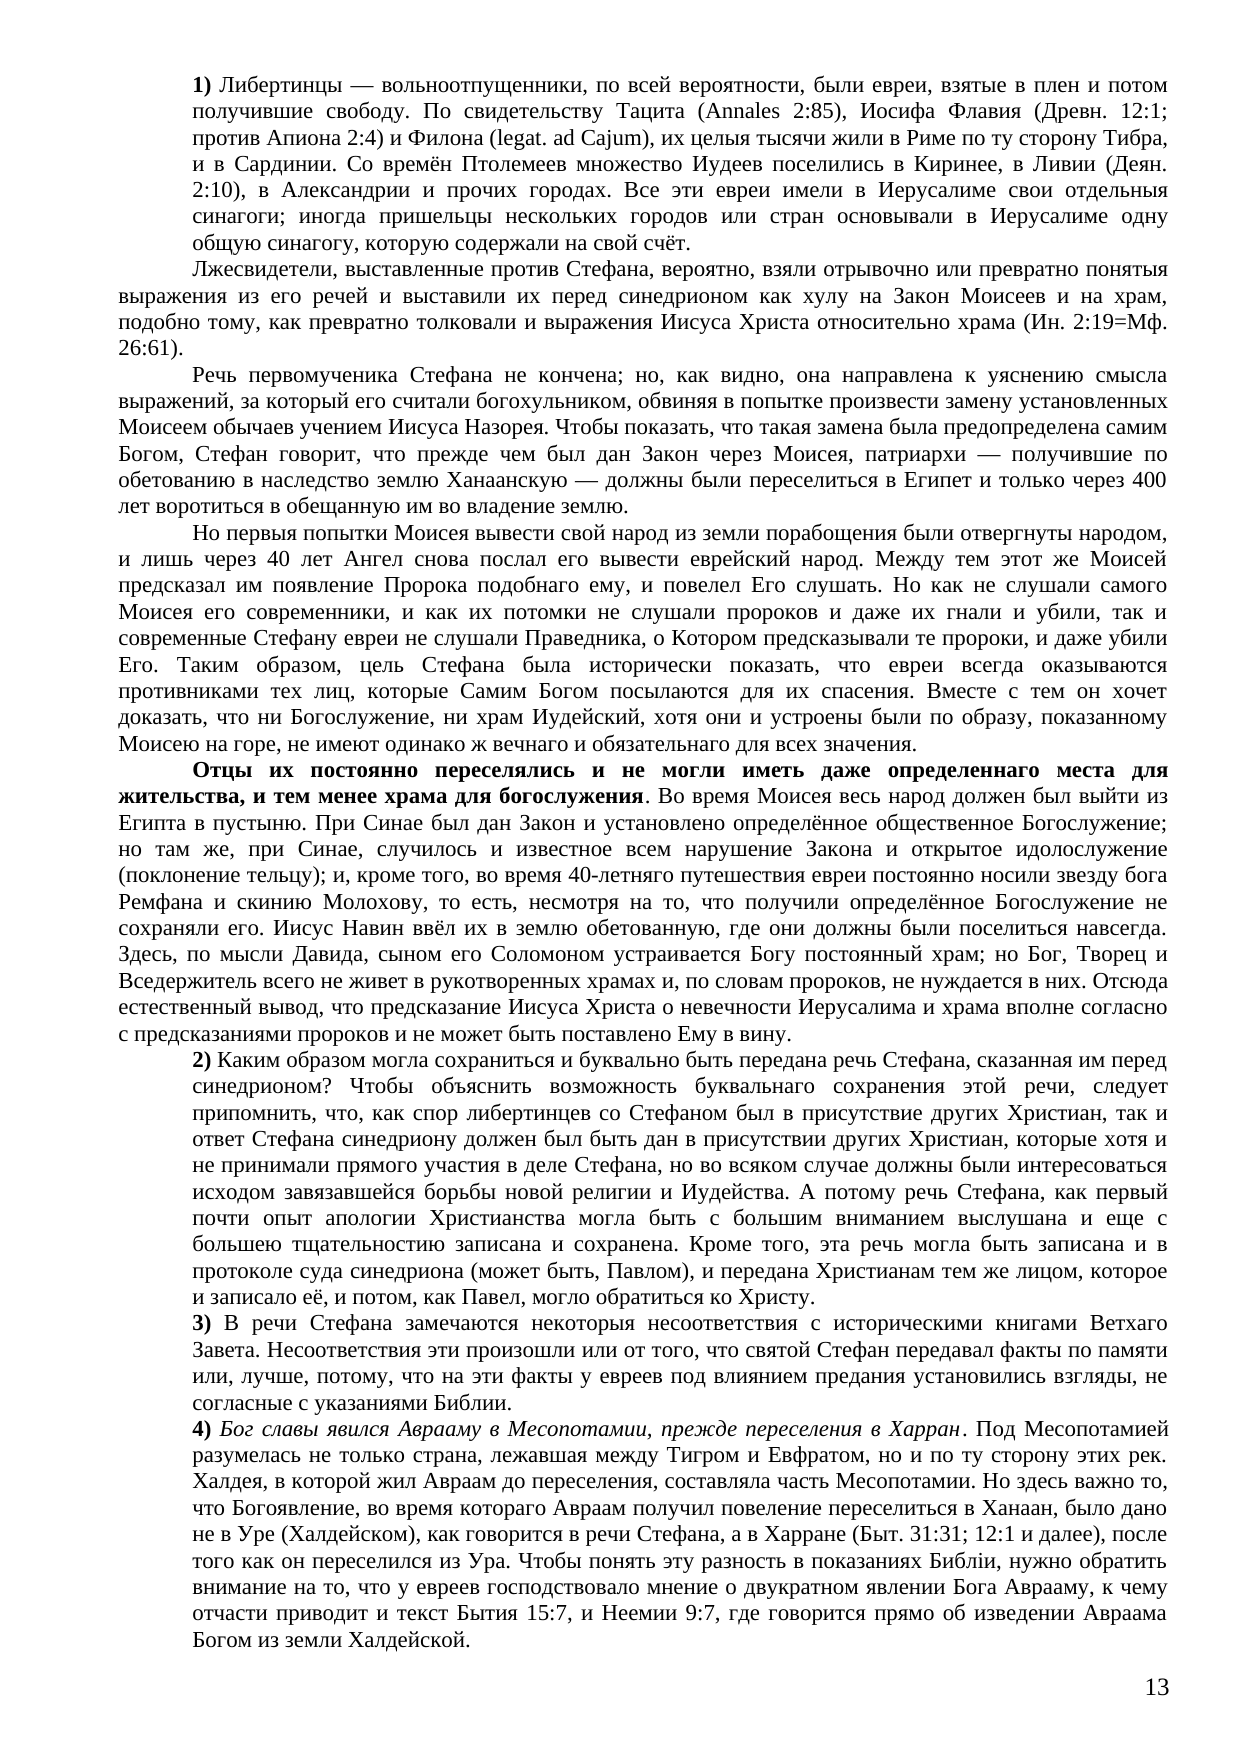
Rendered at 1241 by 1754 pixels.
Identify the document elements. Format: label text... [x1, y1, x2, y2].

text Но первыя попытки Моисея вывести свой народ из земли порабощения были отвергнуты народом, и лишь через 40 лет Ангел снова послал его вывести еврейский народ. Между тем этот же Моисей предсказал им появление Пророка подобнаго ему, и повелел Его слушать. Но как не слушали самого Моисея его современники, и как их потомки не слушали пророков и даже их гнали и убили, так и современные Стефану евреи не слушали Праведника, о Котором предсказывали те пророки, и даже убили Его. Таким образом, цель Стефана была исторически показать, что евреи всегда оказываются противниками тех лиц, которые Самим Богом посылаются для их спасения. Вместе с тем он хочет доказать, что ни Богослужение, ни храм Иудейский, хотя они и устроены были по образу, показанному Моисею на горе, не имеют одинако ж вечнаго и обязательнаго для всех значения. [118, 519, 1169, 756]
text Лжесвидетели, выставленные против Стефана, вероятно, взяли отрывочно или превратно понятыя выражения из его речей и выставили их перед синедрионом как хулу на Закон Моисеев и на храм, подобно тому, как превратно толковали и выражения Иисуса Христа относительно храма (Ин. 2:19=Мф. 26:61). [118, 255, 1169, 361]
text 4) Бог славы явился Аврааму в Месопотамии, прежде переселения в Харран. Под Месопотамией разумелась не только страна, лежавшая между Тигром и Евфратом, но и по ту сторону этих рек. Халдея, в которой жил Авраам до переселения, составляла часть Месопотамии. Но здесь важно то, что Богоявление, во время котораго Авраам получил повеление переселиться в Ханаан, было дано не в Уре (Халдейском), как говорится в речи Стефана, а в Харране (Быт. 31:31; 12:1 и далее), после того как он переселился из Ура. Чтобы понять эту разность в показаниях Библіи, нужно обратить внимание на то, что у евреев господствовало мнение о двукратном явлении Бога Аврааму, к чему отчасти приводит и текст Бытия 15:7, и Неемии 9:7, где говорится прямо об изведении Авраама Богом из земли Халдейской. [192, 1415, 1169, 1652]
text Речь первомученика Стефана не кончена; но, как видно, она направлена к уяснению смысла выражений, за который его считали богохульником, обвиняя в попытке произвести замену установленных Моисеем обычаев учением Иисуса Назорея. Чтобы показать, что такая замена была предопределена самим Богом, Стефан говорит, что прежде чем был дан Закон через Моисея, патриархи — получившие по обетованию в наследство землю Ханаанскую — должны были переселиться в Египет и только через 400 лет воротиться в обещанную им во владение землю. [118, 361, 1169, 519]
text 2) Каким образом могла сохраниться и буквально быть передана речь Стефана, сказанная им перед синедрионом? Чтобы объяснить возможность буквальнаго сохранения этой речи, следует припомнить, что, как спор либертинцев со Стефаном был в присутствие других Христиан, так и ответ Стефана синедриону должен был быть дан в присутствии других Христиан, которые хотя и не принимали прямого участия в деле Стефана, но во всяком случае должны были интересоваться исходом завязавшейся борьбы новой религии и Иудейства. А потому речь Стефана, как первый почти опыт апологии Христианства могла быть с большим вниманием выслушана и еще с большею тщательностию записана и сохранена. Кроме того, эта речь могла быть записана и в протоколе суда синедриона (может быть, Павлом), и передана Христианам тем же лицом, которое и записало её, и потом, как Павел, могло обратиться ко Христу. [192, 1046, 1169, 1309]
text 3) В речи Стефана замечаются некоторыя несоответствия с историческими книгами Ветхаго Завета. Несоответствия эти произошли или от того, что святой Стефан передавал факты по памяти или, лучше, потому, что на эти факты у евреев под влиянием предания установились взгляды, не согласные с указаниями Библии. [192, 1309, 1169, 1415]
text 1) Либертинцы — вольноотпущенники, по всей вероятности, были евреи, взятые в плен и потом получившие свободу. По свидетельству Тацита (Annales 2:85), Иосифа Флавия (Древн. 12:1; против Апиона 2:4) и Филона (legat. ad Cajum), их целыя тысячи жили в Риме по ту сторону Тибра, и в Сардинии. Со времён Птолемеев множество Иудеев поселились в Киринее, в Ливии (Деян. 2:10), в Александрии и прочих городах. Все эти евреи имели в Иерусалиме свои отдельныя синагоги; иногда пришельцы нескольких городов или стран основывали в Иерусалиме одну общую синагогу, которую содержали на свой счёт. [192, 71, 1169, 255]
text Отцы их постоянно переселялись и не могли иметь даже определеннаго места для жительства, и тем менее храма для богослужения. Во время Моисея весь народ должен был выйти из Египта в пустыню. При Синае был дан Закон и установлено определённое общественное Богослужение; но там же, при Синае, случилось и известное всем нарушение Закона и открытое идолослужение (поклонение тельцу); и, кроме того, во время 40-летняго путешествия евреи постоянно носили звезду бога Ремфана и скинию Молохову, то есть, несмотря на то, что получили определённое Богослужение не сохраняли его. Иисус Навин ввёл их в землю обетованную, где они должны были поселиться навсегда. Здесь, по мысли Давида, сыном его Соломоном устраивается Богу постоянный храм; но Бог, Творец и Вседержитель всего не живет в рукотворенных храмах и, по словам пророков, не нуждается в них. Отсюда естественный вывод, что предсказание Иисуса Христа о невечности Иерусалима и храма вполне согласно с предсказаниями пророков и не может быть поставлено Ему в вину. [118, 756, 1169, 1046]
